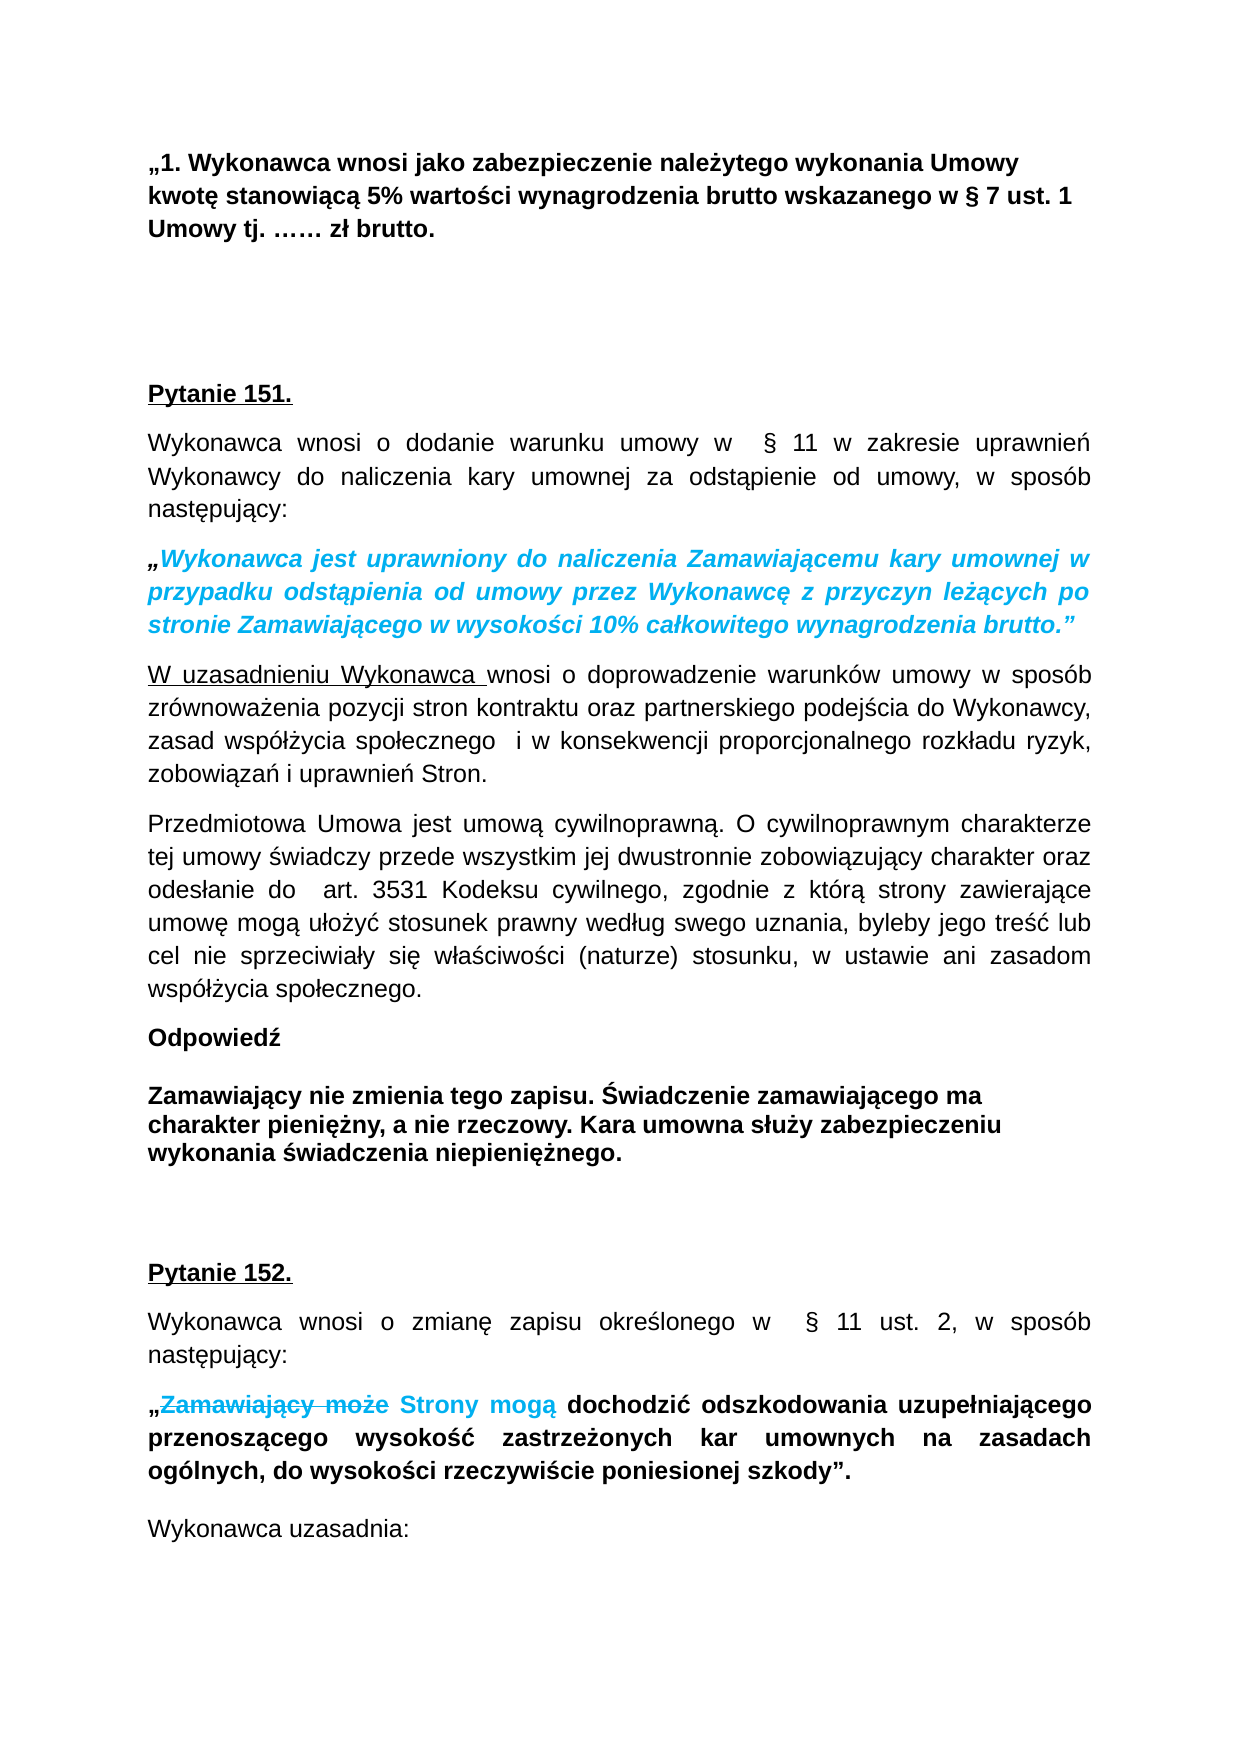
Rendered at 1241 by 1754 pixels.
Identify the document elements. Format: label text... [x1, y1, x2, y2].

text Wykonawca wnosi o zmianę zapisu określonego w § 11 ust. 2, w sposób następujący: [147, 1307, 1093, 1369]
text „Wykonawca jest uprawniony do naliczenia Zamawiającemu kary umownej w przypadku odstąpienia od umowy przez Wykonawcę z przyczyn leżących po stronie Zamawiającego w wysokości 10% całkowitego wynagrodzenia brutto.” [147, 544, 1093, 639]
text Przedmiotowa Umowa jest umową cywilnoprawną. O cywilnoprawnym charakterze tej umowy świadczy przede wszystkim jej dwustronnie zobowiązujący charakter oraz odesłanie do art. 3531 Kodeksu cywilnego, zgodnie z którą strony zawierające umowę mogą ułożyć stosunek prawny według swego uznania, byleby jego treść lub cel nie sprzeciwiały się właściwości (naturze) stosunku, w ustawie ani zasadom współżycia społecznego. [147, 809, 1093, 1002]
text „1. Wykonawca wnosi jako zabezpieczenie należytego wykonania Umowy kwotę stanowiącą 5% wartości wynagrodzenia brutto wskazanego w § 7 ust. 1 Umowy tj. …… zł brutto. [148, 148, 1093, 242]
text Pytanie 152. [148, 1258, 1093, 1286]
text Odpowiedź [148, 1023, 1093, 1052]
text Wykonawca uzasadnia: [147, 1514, 1093, 1543]
text Wykonawca wnosi o dodanie warunku umowy w § 11 w zakresie uprawnień Wykonawcy do naliczenia kary umownej za odstąpienie od umowy, w sposób następujący: [147, 428, 1093, 523]
text „Zamawiający może Strony mogą dochodzić odszkodowania uzupełniającego przenoszącego wysokość zastrzeżonych kar umownych na zasadach ogólnych, do wysokości rzeczywiście poniesionej szkody”. [148, 1390, 1093, 1485]
text Pytanie 151. [148, 379, 1093, 407]
text W uzasadnieniu Wykonawca wnosi o doprowadzenie warunków umowy w sposób zrównoważenia pozycji stron kontraktu oraz partnerskiego podejścia do Wykonawcy, zasad współżycia społecznego i w konsekwencji proporcjonalnego rozkładu ryzyk, zobowiązań i uprawnień Stron. [147, 660, 1093, 788]
text Zamawiający nie zmienia tego zapisu. Świadczenie zamawiającego ma charakter pieniężny, a nie rzeczowy. Kara umowna służy zabezpieczeniu wykonania świadczenia niepieniężnego. [148, 1081, 1093, 1167]
